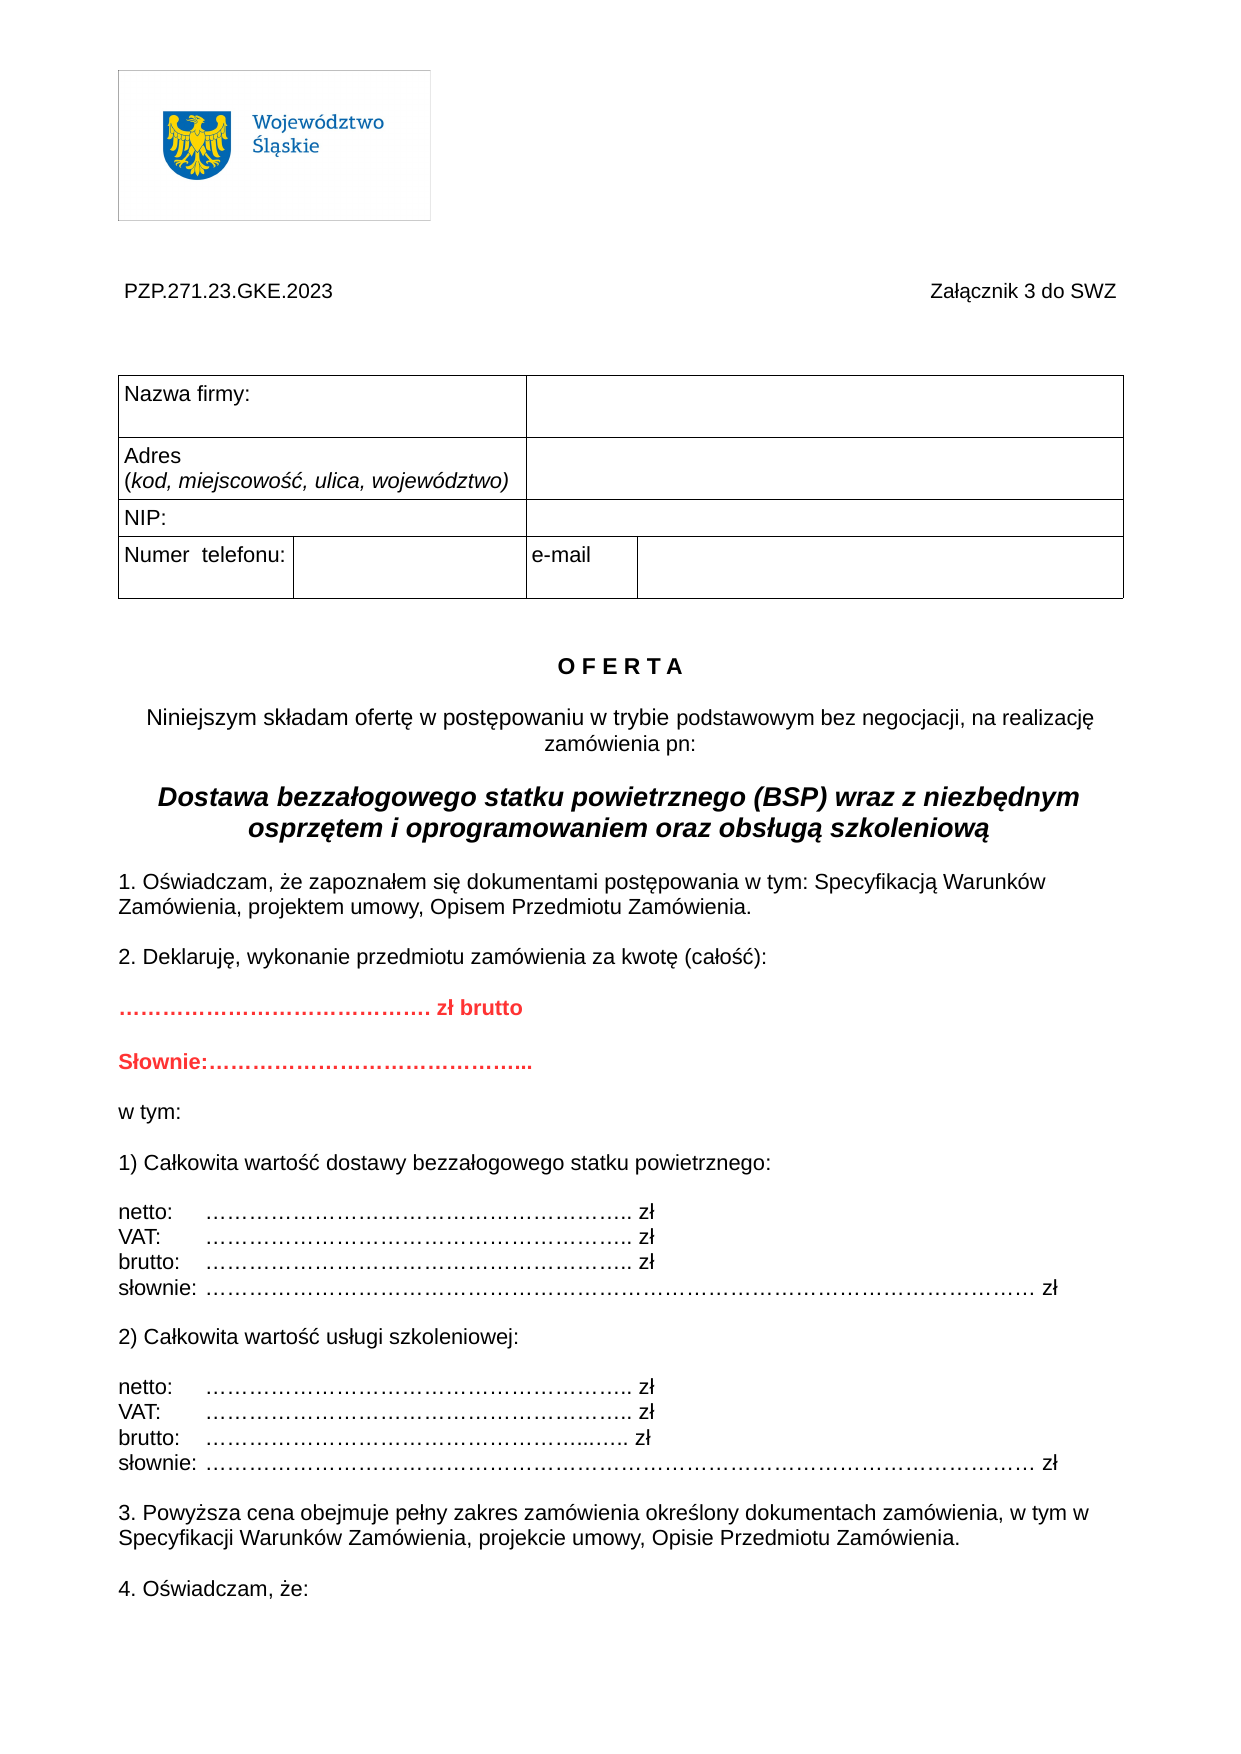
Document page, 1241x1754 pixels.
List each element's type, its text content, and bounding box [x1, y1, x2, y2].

table_cell [527, 500, 1123, 536]
table_header Nazwa firmy: [119, 376, 526, 437]
table_cell …………………………………………………………………………………………………… zł [205, 1275, 1063, 1300]
table_header [527, 376, 1123, 437]
table_cell Adres (kod, miejscowość, ulica, województwo) [119, 438, 526, 499]
table_cell NIP: [119, 500, 526, 536]
table_header ……………………………………. zł brutto [118, 995, 1122, 1049]
text 1) Całkowita wartość dostawy bezzałogowego statku powietrznego: [118, 1150, 1122, 1175]
table_cell Słownie:……………………………………... [118, 1049, 1122, 1074]
text 2) Całkowita wartość usługi szkoleniowej: [118, 1324, 1122, 1349]
text Dostawa bezzałogowego statku powietrznego (BSP) wraz z niezbędnym osprzętem i oprogramowaniem oraz obsługą szkoleniową [118, 781, 1122, 843]
picture [118, 70, 431, 221]
table_cell brutto: [118, 1249, 204, 1274]
table_header ………………………………………………….. zł [205, 1374, 1063, 1399]
table_cell [294, 537, 526, 598]
text 2. Deklaruję, wykonanie przedmiotu zamówienia za kwotę (całość): [118, 944, 1122, 969]
table_cell słownie: [118, 1275, 204, 1300]
table_cell brutto: [118, 1425, 204, 1450]
table_cell ………………………………………………….. zł [205, 1224, 1063, 1249]
table_cell ………………………………………………….. zł [205, 1399, 1063, 1424]
text 1. Oświadczam, że zapoznałem się dokumentami postępowania w tym: Specyfikacją Warunków Zamówienia, projektem umowy, Opisem Przedmiotu Zamówienia. [118, 869, 1122, 919]
table_cell …………………………………………………………………………………………………… zł [205, 1450, 1063, 1475]
table_cell [527, 438, 1123, 499]
table_cell ………………………………………………….. zł [205, 1249, 1063, 1274]
table_header ………………………………………………….. zł [205, 1199, 1063, 1224]
table_cell [638, 537, 1123, 598]
list 4. Oświadczam, że: [118, 1576, 1122, 1601]
table_cell ……………………………………………...….. zł [205, 1425, 1063, 1450]
text w tym: [118, 1099, 1122, 1124]
text O F E R T A [118, 653, 1122, 679]
text Niniejszym składam ofertę w postępowaniu w trybie podstawowym bez negocjacji, na realizację zamówienia pn: [118, 704, 1122, 756]
text 3. Powyższa cena obejmuje pełny zakres zamówienia określony dokumentach zamówienia, w tym w Specyfikacji Warunków Zamówienia, projekcie umowy, Opisie Przedmiotu Zamówienia. [118, 1500, 1122, 1551]
table_cell e-mail [527, 537, 637, 598]
table_header netto: [118, 1199, 204, 1224]
table_cell słownie: [118, 1450, 204, 1475]
table_header netto: [118, 1374, 204, 1399]
table_header PZP.271.23.GKE.2023 [118, 267, 620, 314]
table_cell VAT: [118, 1399, 204, 1424]
table_header Załącznik 3 do SWZ [620, 267, 1122, 314]
table_cell Numer telefonu: [119, 537, 293, 598]
table_cell VAT: [118, 1224, 204, 1249]
